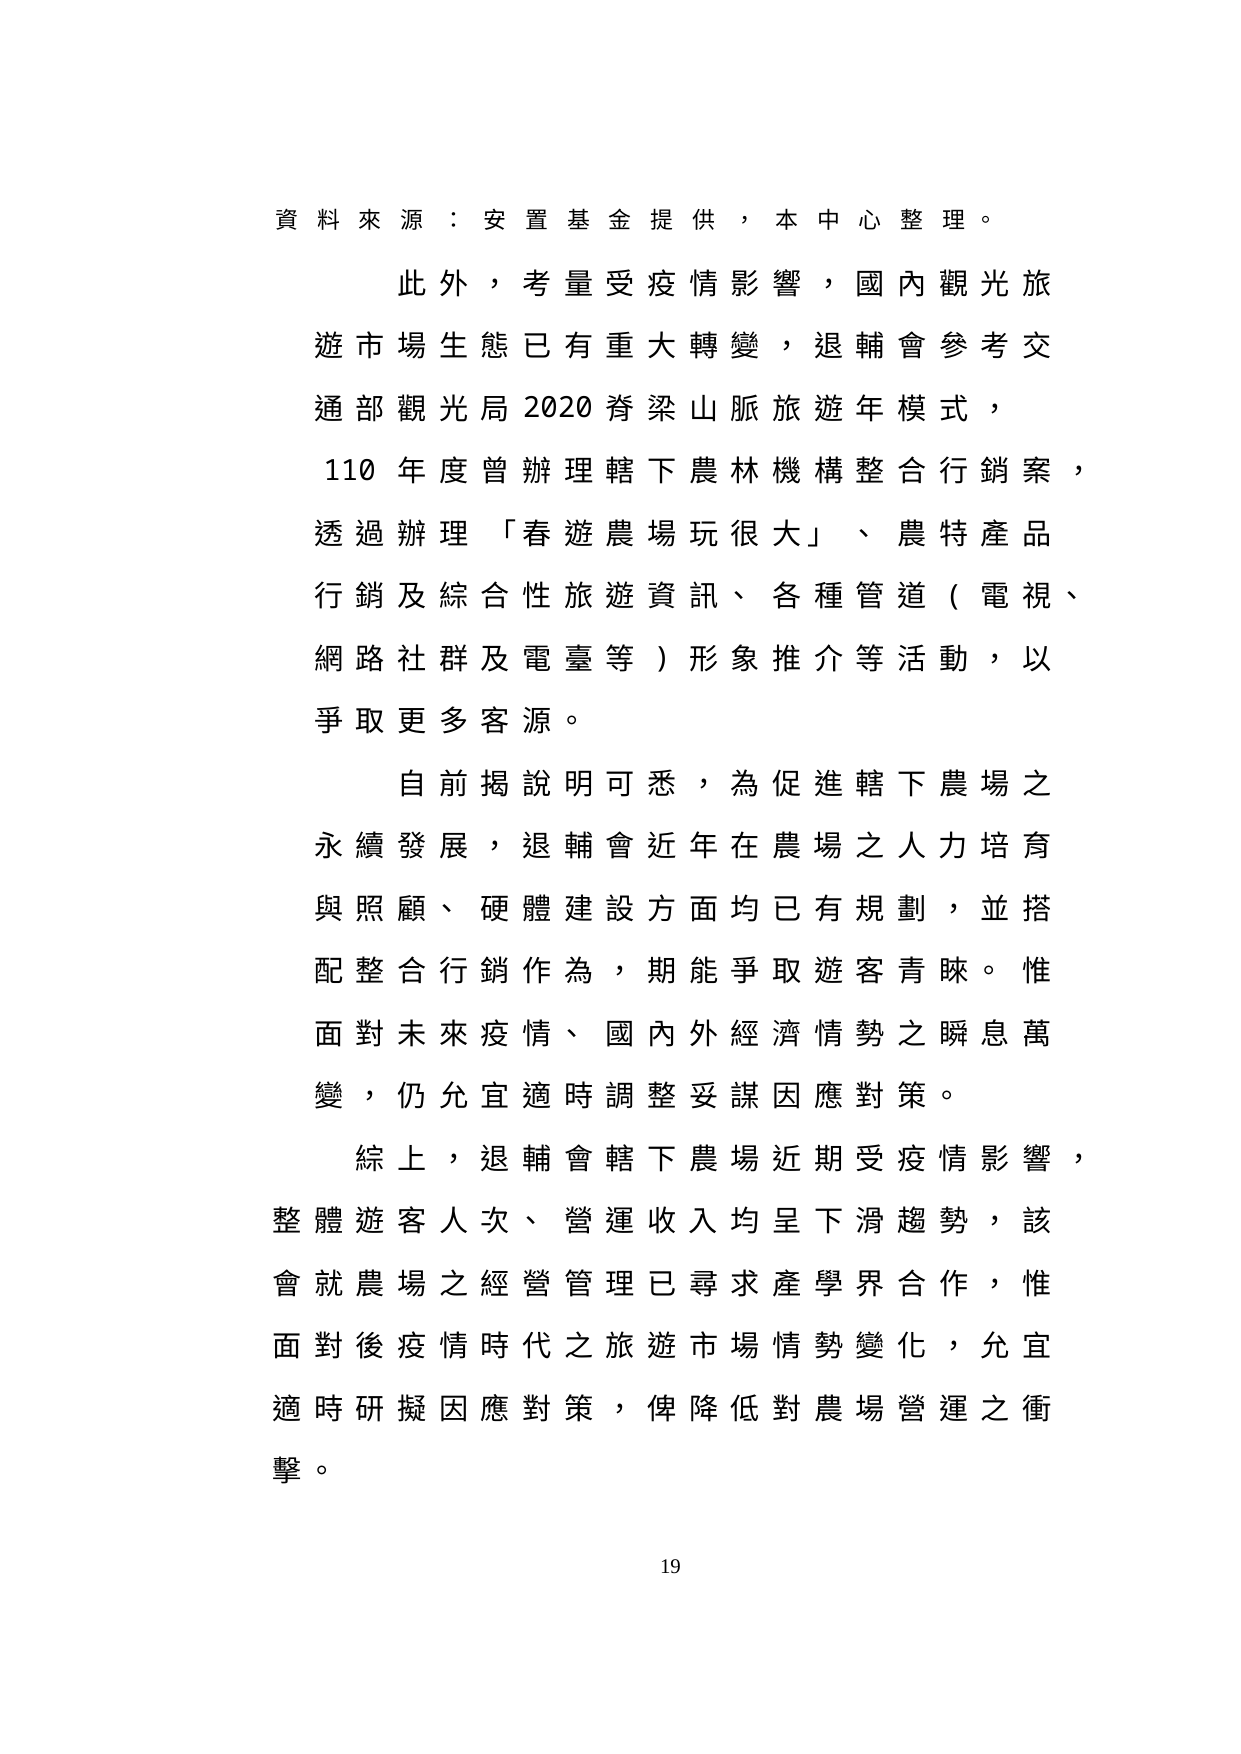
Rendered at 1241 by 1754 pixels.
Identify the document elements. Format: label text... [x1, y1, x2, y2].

text 資料來源：安置基金提供，本中心整理。 [203, 177, 1058, 240]
text 綜上，退輔會轄下農場近期受疫情影響，整體遊客人次、營運收入均呈下滑趨勢，該會就農場之經營管理已尋求產學界合作，惟面對後疫情時代之旅遊市場情勢變化，允宜適時研擬因應對策，俾降低對農場營運之衝擊。 [242, 1115, 1058, 1490]
text 自前揭說明可悉，為促進轄下農場之永續發展，退輔會近年在農場之人力培育與照顧、硬體建設方面均已有規劃，並搭配整合行銷作為，期能爭取遊客青睞。惟面對未來疫情、國內外經濟情勢之瞬息萬變，仍允宜適時調整妥謀因應對策。 [270, 740, 1058, 1115]
text 此外，考量受疫情影響，國內觀光旅遊市場生態已有重大轉變，退輔會參考交通部觀光局2020脊梁山脈旅遊年模式，110年度曾辦理轄下農林機構整合行銷案，透過辦理「春遊農場玩很大」、農特產品行銷及綜合性旅遊資訊、各種管道(電視、網路社群及電臺等)形象推介等活動，以爭取更多客源。 [270, 240, 1058, 740]
